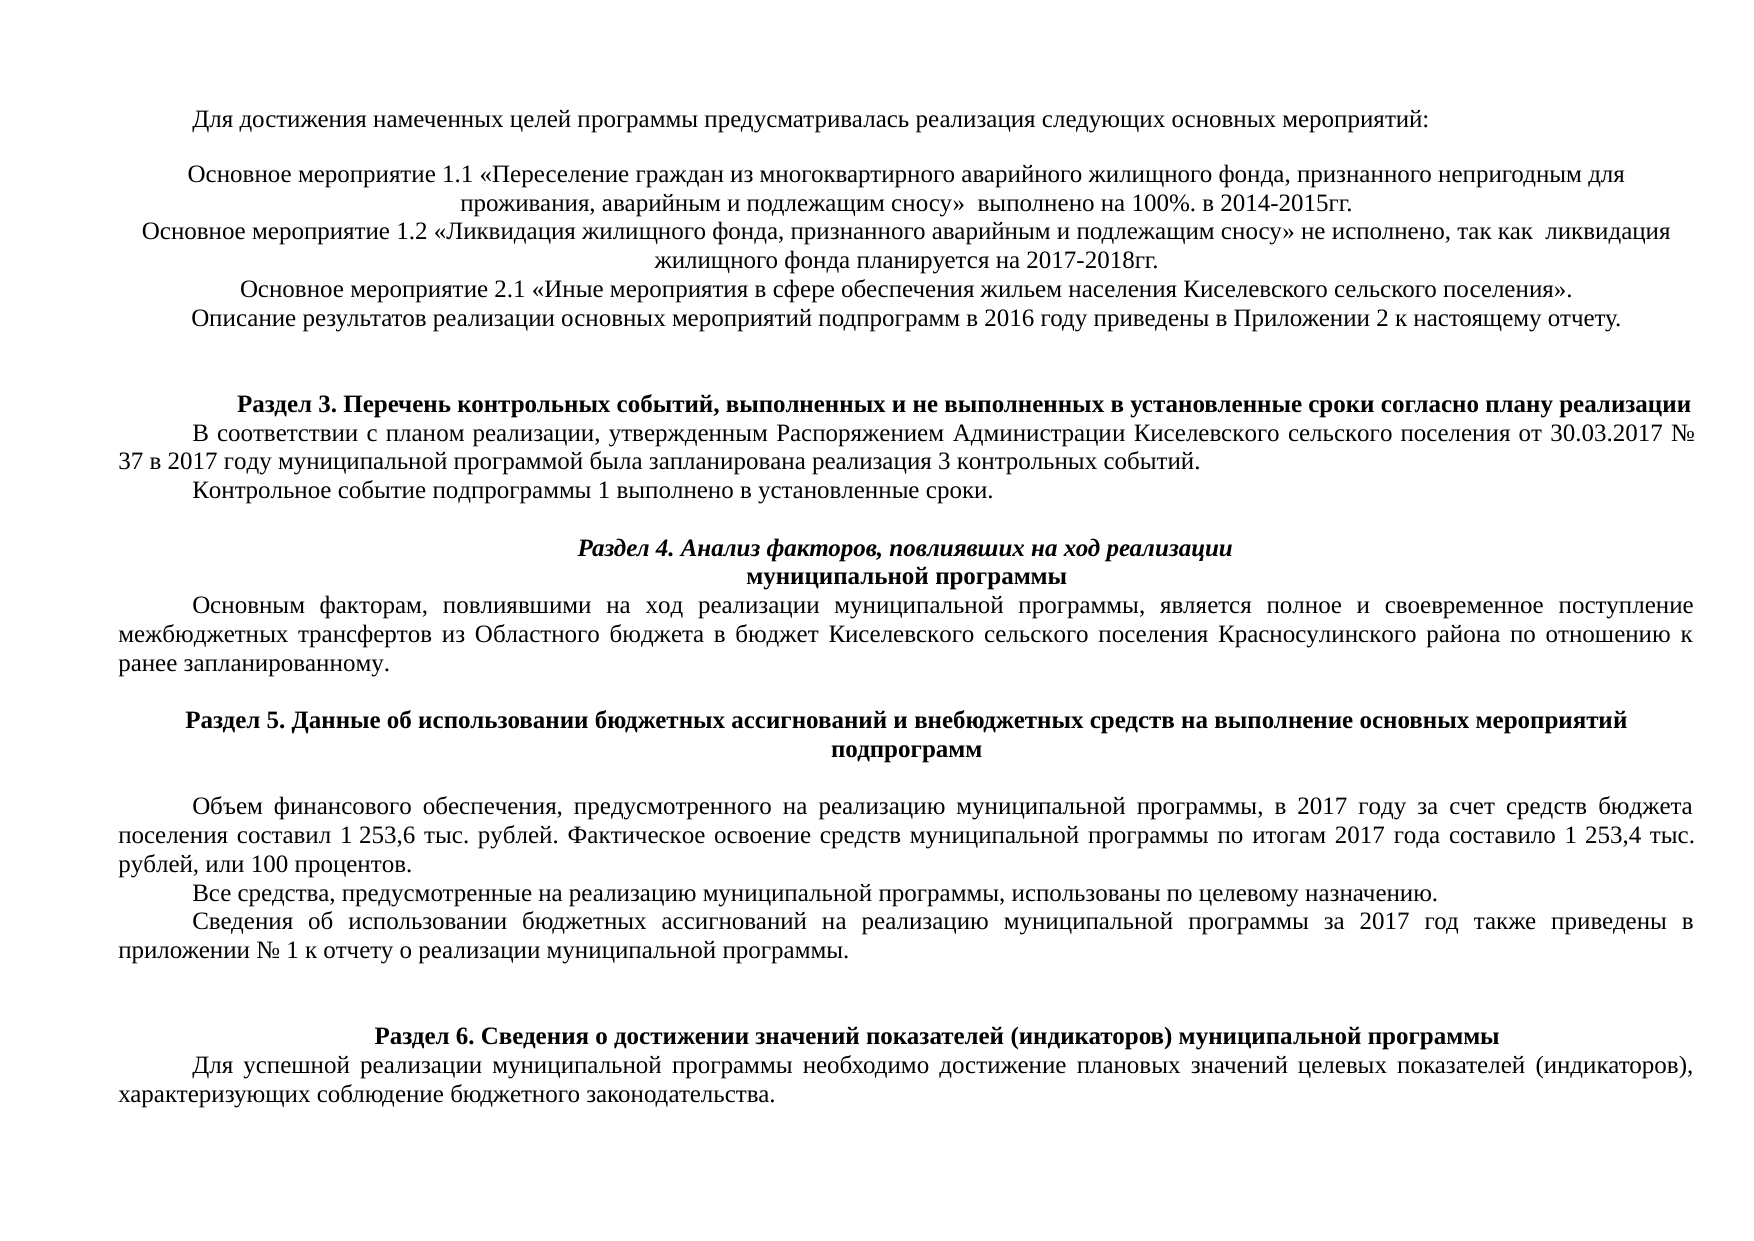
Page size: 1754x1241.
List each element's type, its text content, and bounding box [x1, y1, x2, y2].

text В соответствии с планом реализации, утвержденным Распоряжением Администрации Киселевского сельского поселения от 30.03.2017 № 37 в 2017 году муниципальной программой была запланирована реализация 3 контрольных событий. [118, 418, 1695, 475]
text Основное мероприятие 2.1 «Иные мероприятия в сфере обеспечения жильем населения Киселевского сельского поселения». [118, 274, 1695, 303]
text Раздел 4. Анализ факторов, повлиявших на ход реализации [118, 533, 1695, 561]
text Основное мероприятие 1.2 «Ликвидация жилищного фонда, признанного аварийным и подлежащим сносу» не исполнено, так как ликвидация жилищного фонда планируется на 2017-2018гг. [118, 216, 1695, 274]
text Объем финансового обеспечения, предусмотренного на реализацию муниципальной программы, в 2017 году за счет средств бюджета поселения составил 1 253,6 тыс. рублей. Фактическое освоение средств муниципальной программы по итогам 2017 года составило 1 253,4 тыс. рублей, или 100 процентов. [118, 791, 1695, 878]
text муниципальной программы [118, 561, 1695, 590]
text Для успешной реализации муниципальной программы необходимо достижение плановых значений целевых показателей (индикаторов), характеризующих соблюдение бюджетного законодательства. [118, 1050, 1695, 1108]
text Основным факторам, повлиявшими на ход реализации муниципальной программы, является полное и своевременное поступление межбюджетных трансфертов из Областного бюджета в бюджет Киселевского сельского поселения Красносулинского района по отношению к ранее запланированному. [118, 590, 1695, 676]
text Сведения об использовании бюджетных ассигнований на реализацию муниципальной программы за 2017 год также приведены в приложении № 1 к отчету о реализации муниципальной программы. [118, 906, 1695, 964]
text Контрольное событие подпрограммы 1 выполнено в установленные сроки. [118, 475, 1695, 504]
text Описание результатов реализации основных мероприятий подпрограмм в 2016 году приведены в Приложении 2 к настоящему отчету. [118, 303, 1695, 331]
text Основное мероприятие 1.1 «Переселение граждан из многоквартирного аварийного жилищного фонда, признанного непригодным для проживания, аварийным и подлежащим сносу» выполнено на 100%. в 2014-2015гг. [118, 159, 1695, 216]
text Раздел 6. Сведения о достижении значений показателей (индикаторов) муниципальной программы [118, 1021, 1695, 1050]
text Раздел 5. Данные об использовании бюджетных ассигнований и внебюджетных средств на выполнение основных мероприятий подпрограмм [118, 705, 1695, 763]
text Раздел 3. Перечень контрольных событий, выполненных и не выполненных в установленные сроки согласно плану реализации [118, 389, 1695, 418]
text Для достижения намеченных целей программы предусматривалась реализация следующих основных мероприятий: [118, 104, 1695, 132]
text Все средства, предусмотренные на реализацию муниципальной программы, использованы по целевому назначению. [118, 878, 1695, 906]
